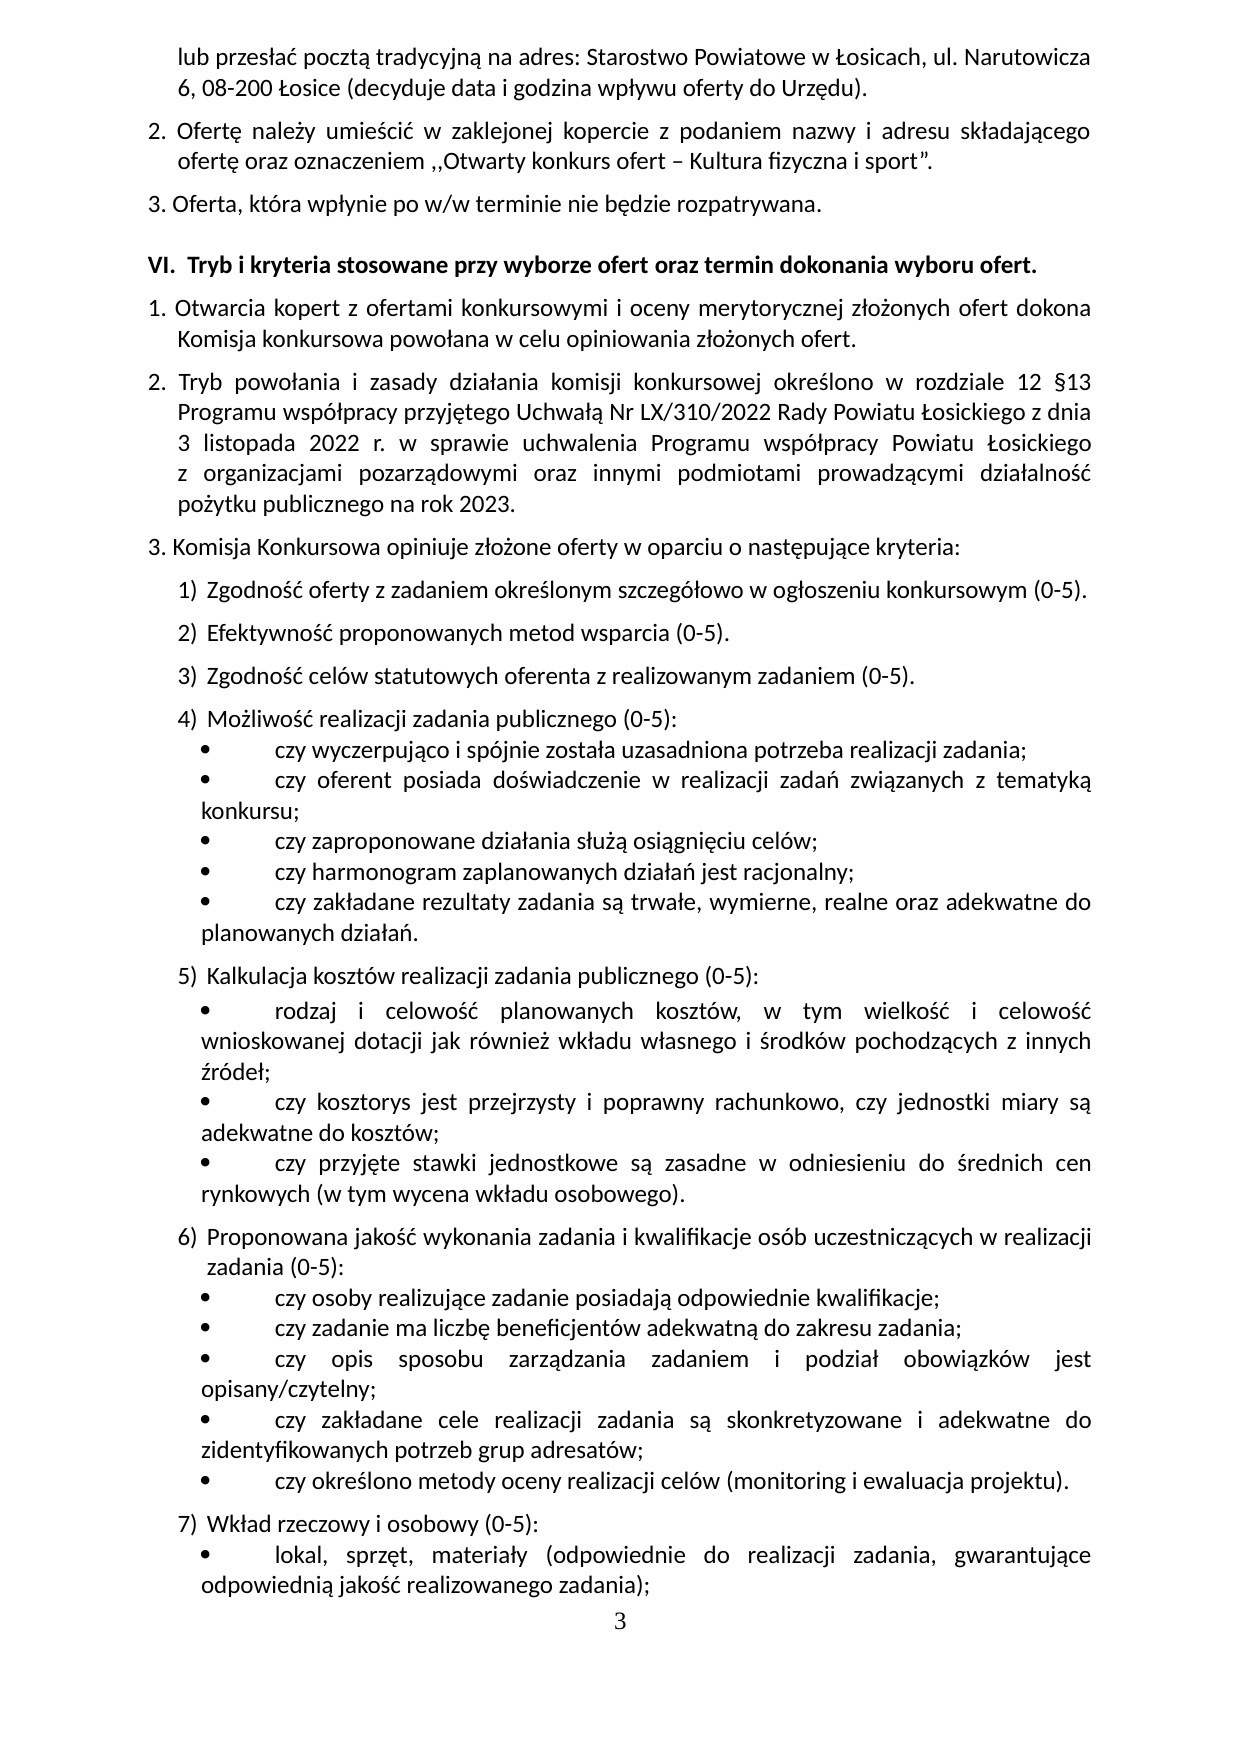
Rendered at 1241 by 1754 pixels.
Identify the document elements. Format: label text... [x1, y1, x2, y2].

list czy oferent posiada doświadczenie w realizacji zadań związanych z tematyką konkursu; [201, 764, 1093, 825]
text 1. Otwarcia kopert z ofertami konkursowymi i oceny merytorycznej złożonych ofert dokona Komisja konkursowa powołana w celu opiniowania złożonych ofert. [148, 292, 1093, 353]
list Zgodność oferty z zadaniem określonym szczegółowo w ogłoszeniu konkursowym (0-5). [177, 574, 1093, 605]
list czy przyjęte stawki jednostkowe są zasadne w odniesieniu do średnich cen rynkowych (w tym wycena wkładu osobowego). [201, 1147, 1093, 1208]
list czy osoby realizujące zadanie posiadają odpowiednie kwalifikacje; [201, 1282, 1093, 1313]
list czy zadanie ma liczbę beneficjentów adekwatną do zakresu zadania; [201, 1313, 1093, 1343]
list Możliwość realizacji zadania publicznego (0-5): [177, 703, 1093, 734]
list Efektywność proponowanych metod wsparcia (0-5). [177, 617, 1093, 648]
list Zgodność celów statutowych oferenta z realizowanym zadaniem (0-5). [177, 660, 1093, 691]
list czy zaproponowane działania służą osiągnięciu celów; [201, 825, 1093, 856]
text lub przesłać pocztą tradycyjną na adres: Starostwo Powiatowe w Łosicach, ul. Narutowicza 6, 08-200 Łosice (decyduje data i godzina wpływu oferty do Urzędu). [148, 41, 1093, 102]
list Wkład rzeczowy i osobowy (0-5): [177, 1508, 1093, 1539]
list lokal, sprzęt, materiały (odpowiednie do realizacji zadania, gwarantujące odpowiednią jakość realizowanego zadania); [201, 1539, 1093, 1600]
list czy wyczerpująco i spójnie została uzasadniona potrzeba realizacji zadania; [201, 734, 1093, 764]
list rodzaj i celowość planowanych kosztów, w tym wielkość i celowość wnioskowanej dotacji jak również wkładu własnego i środków pochodzących z innych źródeł; [201, 995, 1093, 1086]
list czy harmonogram zaplanowanych działań jest racjonalny; [201, 856, 1093, 886]
text 2. Tryb powołania i zasady działania komisji konkursowej określono w rozdziale 12 §13 Programu współpracy przyjętego Uchwałą Nr LX/310/2022 Rady Powiatu Łosickiego z dnia 3 listopada 2022 r. w sprawie uchwalenia Programu współpracy Powiatu Łosickiego z organizacjami pozarządowymi oraz innymi podmiotami prowadzącymi działalność pożytku publicznego na rok 2023. [148, 366, 1093, 519]
list czy zakładane rezultaty zadania są trwałe, wymierne, realne oraz adekwatne do planowanych działań. [201, 886, 1093, 947]
list czy zakładane cele realizacji zadania są skonkretyzowane i adekwatne do zidentyfikowanych potrzeb grup adresatów; [201, 1404, 1093, 1465]
text VI. Tryb i kryteria stosowane przy wyborze ofert oraz termin dokonania wyboru ofert. [148, 249, 1093, 280]
list czy określono metody oceny realizacji celów (monitoring i ewaluacja projektu). [201, 1465, 1093, 1496]
text 3. Oferta, która wpłynie po w/w terminie nie będzie rozpatrywana. [148, 188, 1093, 219]
list czy opis sposobu zarządzania zadaniem i podział obowiązków jest opisany/czytelny; [201, 1343, 1093, 1404]
list Proponowana jakość wykonania zadania i kwalifikacje osób uczestniczących w realizacji zadania (0-5): [177, 1221, 1093, 1282]
list Kalkulacja kosztów realizacji zadania publicznego (0-5): [177, 960, 1093, 990]
text 2. Ofertę należy umieścić w zaklejonej kopercie z podaniem nazwy i adresu składającego ofertę oraz oznaczeniem ,,Otwarty konkurs ofert – Kultura fizyczna i sport”. [148, 115, 1093, 176]
text 3. Komisja Konkursowa opiniuje złożone oferty w oparciu o następujące kryteria: [148, 531, 1093, 562]
list czy kosztorys jest przejrzysty i poprawny rachunkowo, czy jednostki miary są adekwatne do kosztów; [201, 1086, 1093, 1147]
